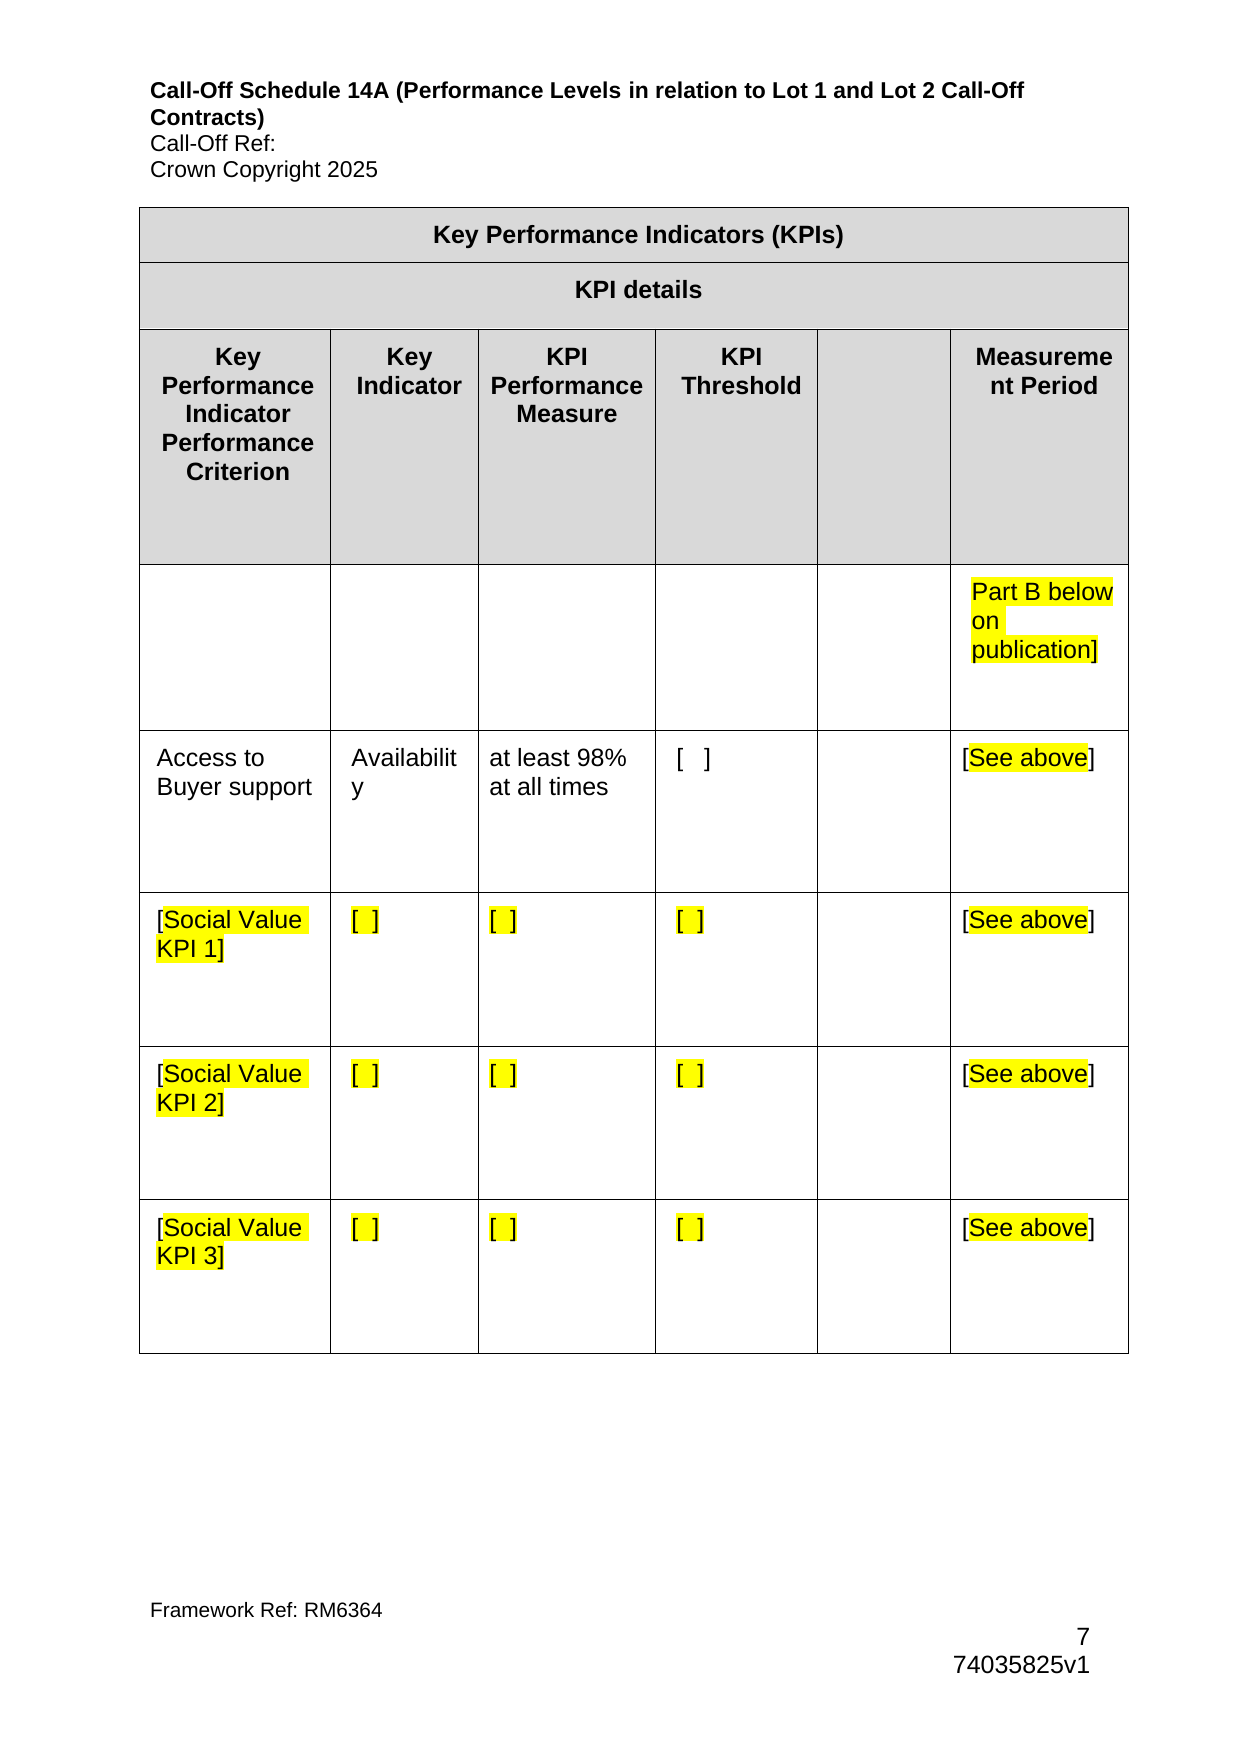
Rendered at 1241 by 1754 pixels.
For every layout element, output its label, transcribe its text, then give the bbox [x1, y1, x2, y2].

table_cell [ ] [331, 1200, 478, 1353]
table_cell [ ] [331, 1047, 478, 1199]
table_cell [818, 1047, 950, 1199]
table_cell Key Performance Indicator Performance Criterion [140, 330, 330, 564]
table_cell [Social Value KPI 2] [140, 1047, 330, 1199]
table_cell [ ] [331, 893, 478, 1046]
table_cell [818, 731, 950, 892]
table_cell [See above] [951, 1200, 1128, 1353]
table_cell Availability [331, 731, 478, 892]
table_cell [818, 565, 950, 730]
table_cell [ ] [479, 893, 655, 1046]
table_cell [331, 565, 478, 730]
table_cell [ ] [479, 1047, 655, 1199]
table_header Key Performance Indicators (KPIs) [140, 208, 1128, 262]
table_cell Key Indicator [331, 330, 478, 564]
table_cell [818, 1200, 950, 1353]
table_cell KPI Performance Measure [479, 330, 655, 564]
table_cell [ ] [656, 731, 817, 892]
table_cell Measurement Period [951, 330, 1128, 564]
table_cell Access to Buyer support [140, 731, 330, 892]
table_cell [ ] [656, 1200, 817, 1353]
table_cell [ ] [656, 1047, 817, 1199]
table_cell [479, 565, 655, 730]
table_cell [Social Value KPI 1] [140, 893, 330, 1046]
table_cell [See above] [951, 731, 1128, 892]
table_cell KPI details [140, 263, 1128, 328]
table_cell [140, 565, 330, 730]
table_cell [See above] [951, 1047, 1128, 1199]
table_cell [See above] [951, 893, 1128, 1046]
table_cell at least 98% at all times [479, 731, 655, 892]
table_cell [656, 565, 817, 730]
table_cell [ ] [479, 1200, 655, 1353]
table_cell [ ] [656, 893, 817, 1046]
table_cell [818, 330, 950, 564]
table_cell [818, 893, 950, 1046]
table_cell [Social Value KPI 3] [140, 1200, 330, 1353]
table_cell Part B below on publication] [951, 565, 1128, 730]
table_cell KPI Threshold [656, 330, 817, 564]
